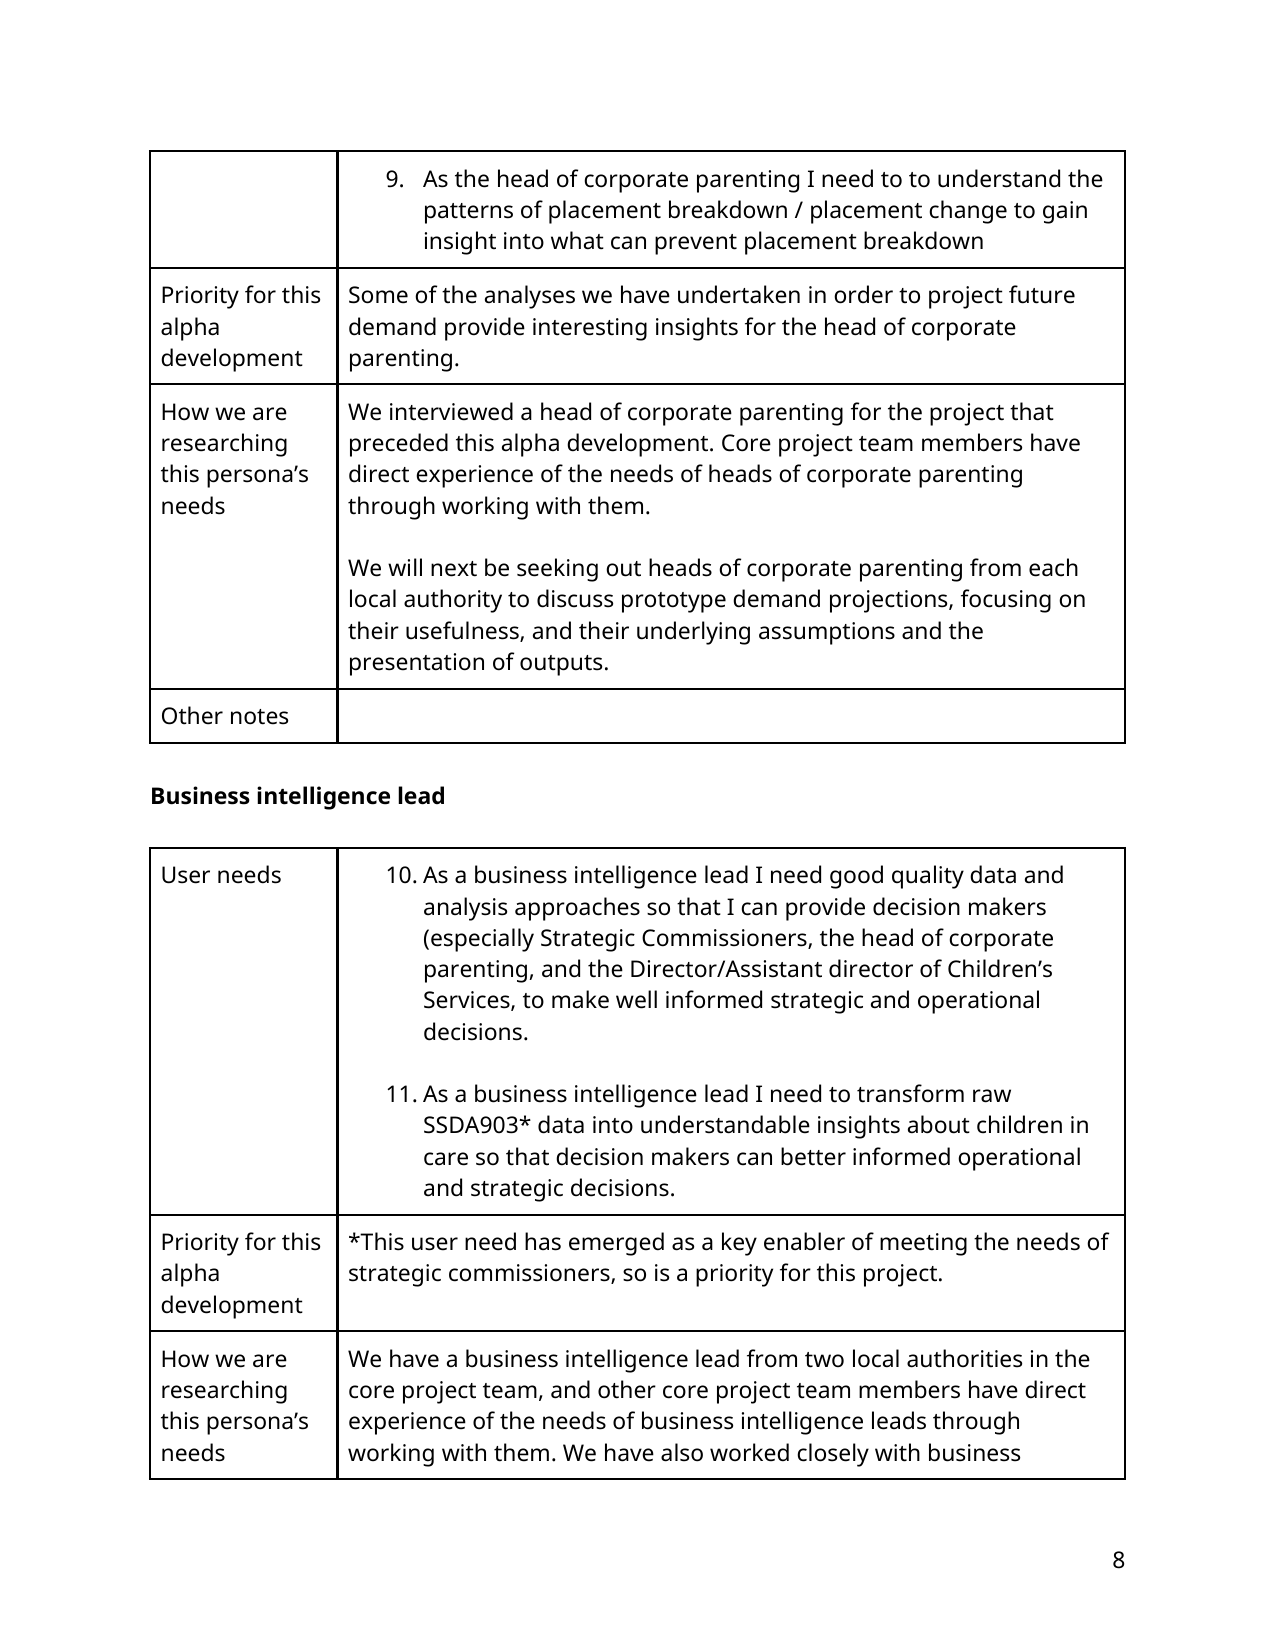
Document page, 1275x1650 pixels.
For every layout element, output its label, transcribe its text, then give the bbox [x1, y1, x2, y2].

table_cell [339, 690, 1124, 742]
table_header User needs [151, 849, 336, 1213]
table_cell Priority for this alpha development [151, 1216, 336, 1330]
table_cell How we are researching this persona’s needs [151, 385, 336, 687]
table_cell Other notes [151, 690, 336, 742]
table_header As a business intelligence lead I need good quality data and analysis approaches so that I can provide decision makers (especially Strategic Commissioners, the head of corporate parenting, and the Director/Assistant director of Children’s Services, to make well informed strategic and operational decisions. As a business intelligence lead I need to transform raw SSDA903* data into understandable insights about children in care so that decision makers can better informed operational and strategic decisions. [339, 849, 1124, 1213]
table_cell *This user need has emerged as a key enabler of meeting the needs of strategic commissioners, so is a priority for this project. [339, 1216, 1124, 1330]
table_cell We have a business intelligence lead from two local authorities in the core project team, and other core project team members have direct experience of the needs of business intelligence leads through working with them. We have also worked closely with business [339, 1332, 1124, 1478]
table_header [151, 152, 336, 267]
table_cell Priority for this alpha development [151, 269, 336, 383]
table_header As the head of corporate parenting I need to understand how children have moved through the care system in the past and what to expect about future characteristics of children in care (especially the mix of ages, how long they are in care, and the kinds of placements they need and location) so that I can develop strategies for improving outcomes for children and controlling costs As the head of corporate parenting I need to to understand the patterns of placement breakdown / placement change to gain insight into what can prevent placement breakdown [339, 152, 1124, 267]
table_cell We interviewed a head of corporate parenting for the project that preceded this alpha development. Core project team members have direct experience of the needs of heads of corporate parenting through working with them. We will next be seeking out heads of corporate parenting from each local authority to discuss prototype demand projections, focusing on their usefulness, and their underlying assumptions and the presentation of outputs. [339, 385, 1124, 687]
subtitle Business intelligence lead [150, 780, 1125, 811]
table_cell Some of the analyses we have undertaken in order to project future demand provide interesting insights for the head of corporate parenting. [339, 269, 1124, 383]
table_cell How we are researching this persona’s needs [151, 1332, 336, 1478]
